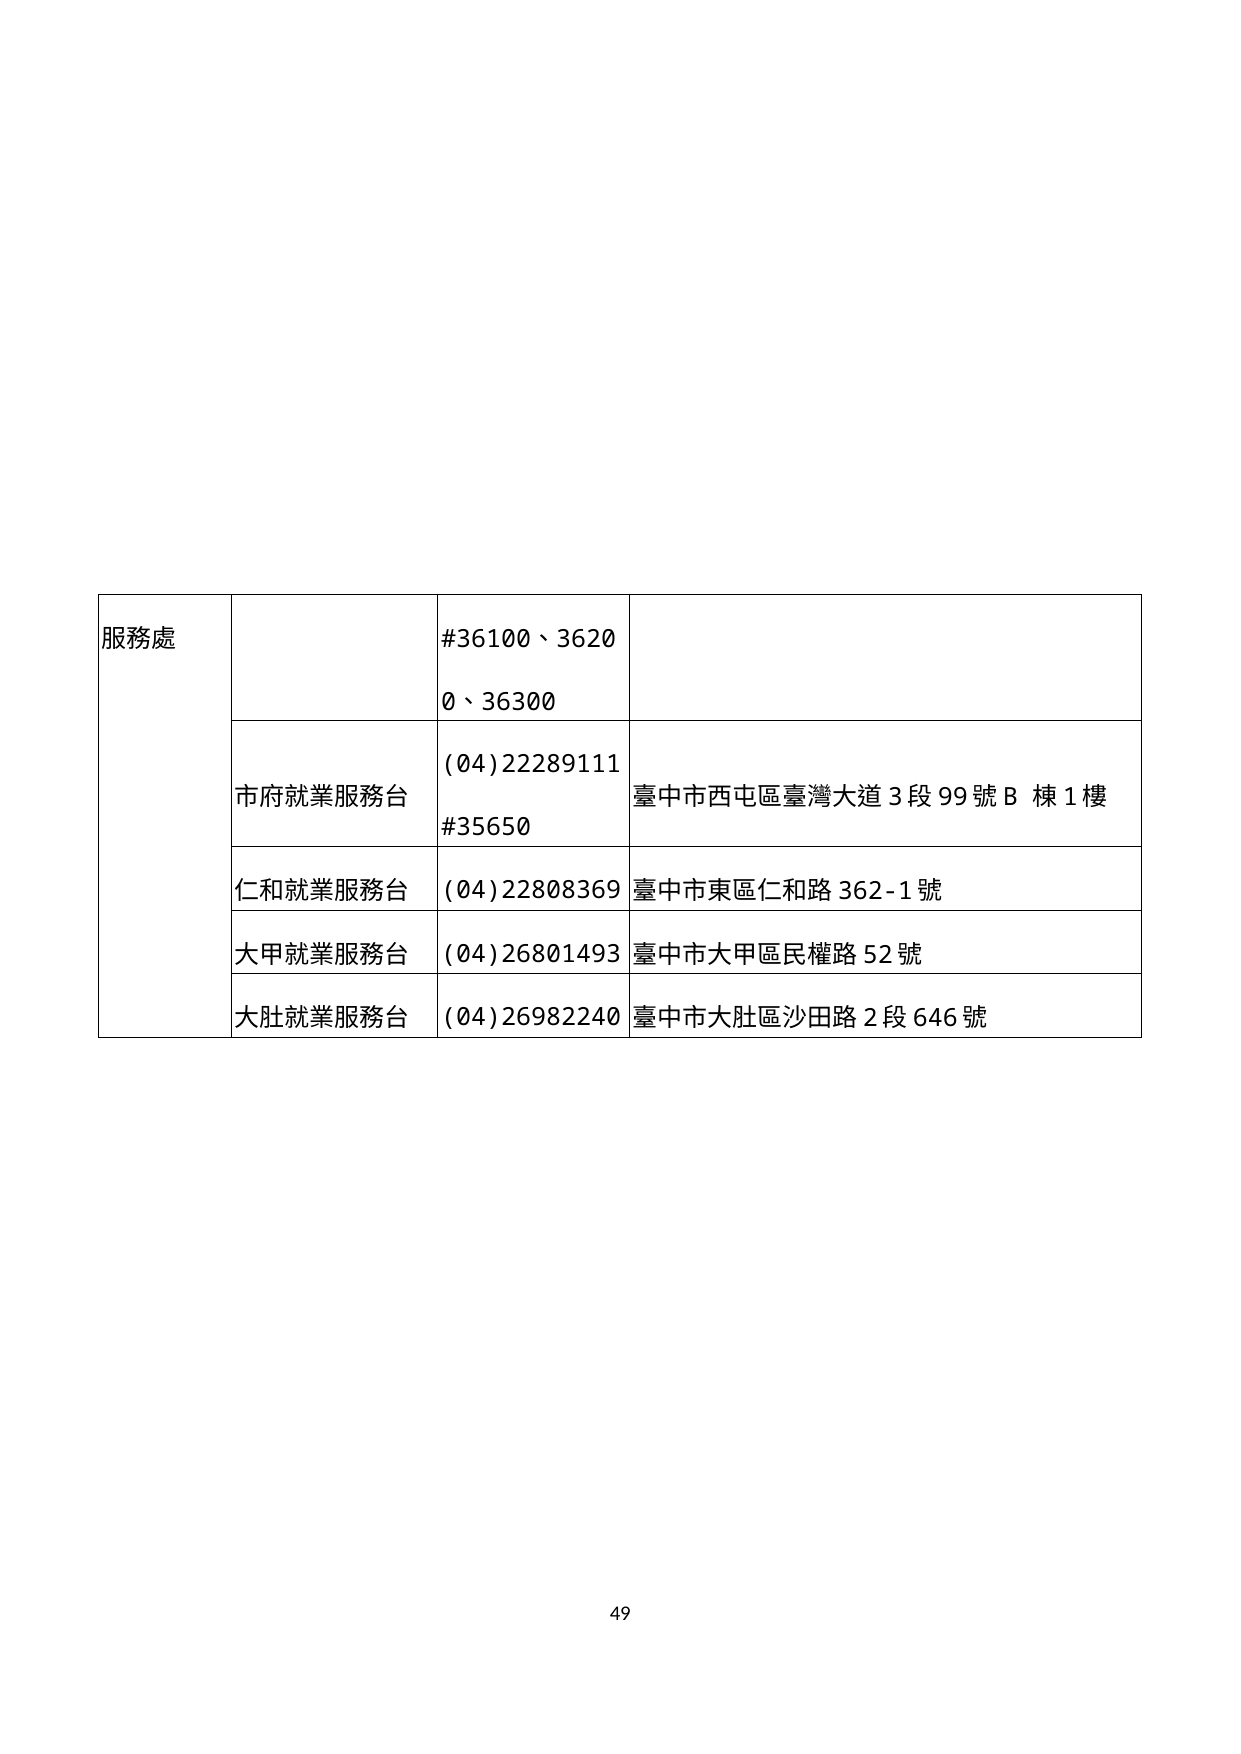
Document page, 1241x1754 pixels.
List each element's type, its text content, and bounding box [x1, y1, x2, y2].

table_cell 大甲就業服務台 [232, 911, 437, 973]
table_cell 市府就業服務台 [232, 721, 437, 846]
table_cell (04)22289111 #35650 [438, 721, 629, 846]
table_cell [630, 595, 1141, 720]
table_cell [232, 595, 437, 720]
table_cell 臺中市大肚區沙田路2段646號 [630, 974, 1141, 1037]
table_cell 仁和就業服務台 [232, 847, 437, 910]
table_cell (04)22808369 [438, 847, 629, 910]
table_cell #36100、36200、36300 [438, 595, 629, 720]
table_cell 服務處 [99, 595, 231, 1037]
table_cell (04)26982240 [438, 974, 629, 1037]
table_cell 臺中市東區仁和路362-1號 [630, 847, 1141, 910]
table_cell 臺中市西屯區臺灣大道3段99號B 棟1樓 [630, 721, 1141, 846]
table_cell 大肚就業服務台 [232, 974, 437, 1037]
table_cell 臺中市大甲區民權路52號 [630, 911, 1141, 973]
table_cell (04)26801493 [438, 911, 629, 973]
